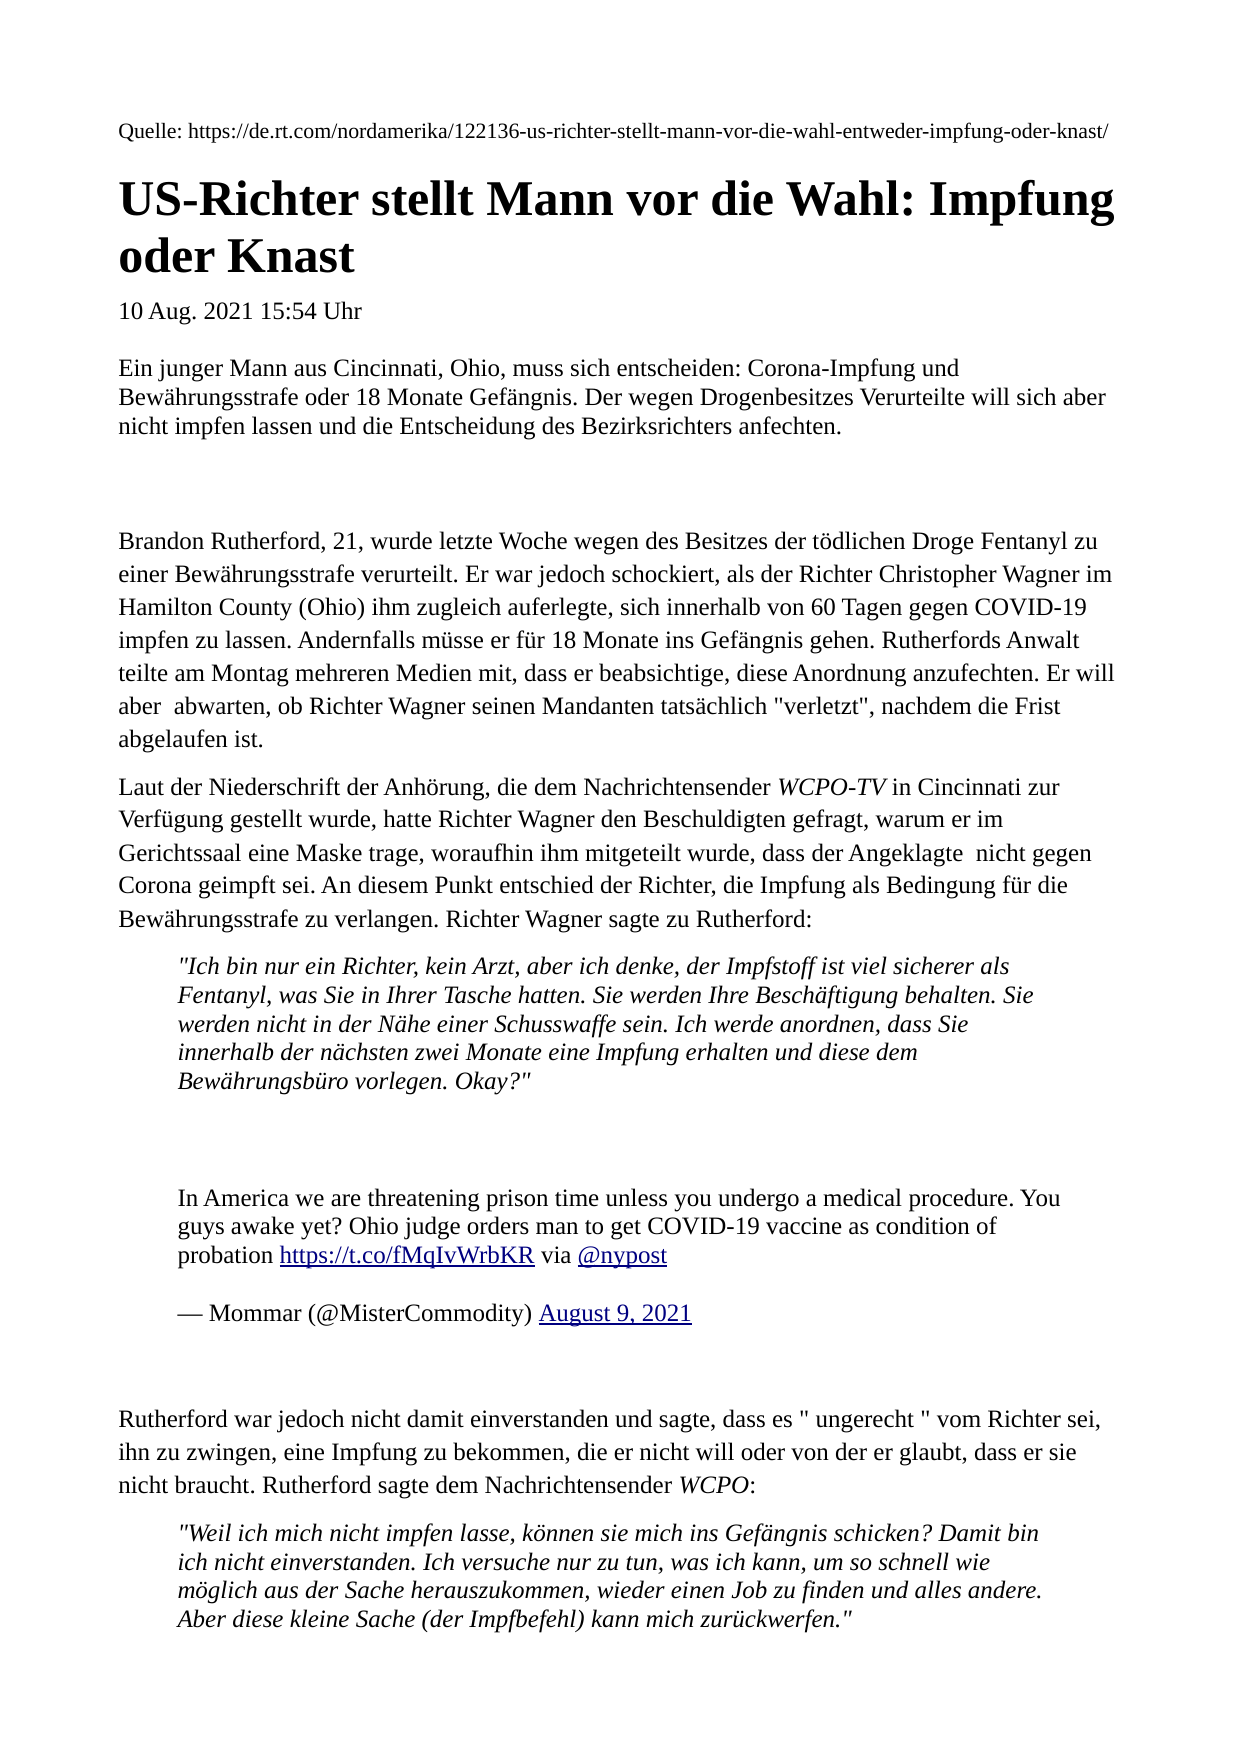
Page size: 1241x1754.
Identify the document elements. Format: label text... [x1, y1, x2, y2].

text Quelle: https://de.rt.com/nordamerika/122136-us-richter-stellt-mann-vor-die-wahl-entweder-impfung-oder-knast/ [118, 118, 1122, 143]
text Ein junger Mann aus Cincinnati, Ohio, muss sich entscheiden: Corona-Impfung und Bewährungsstrafe oder 18 Monate Gefängnis. Der wegen Drogenbesitzes Verurteilte will sich aber nicht impfen lassen und die Entscheidung des Bezirksrichters anfechten. [118, 353, 1122, 439]
text Brandon Rutherford, 21, wurde letzte Woche wegen des Besitzes der tödlichen Droge Fentanyl zu einer Bewährungsstrafe verurteilt. Er war jedoch schockiert, als der Richter Christopher Wagner im Hamilton County (Ohio) ihm zugleich auferlegte, sich innerhalb von 60 Tagen gegen COVID-19 impfen zu lassen. Andernfalls müsse er für 18 Monate ins Gefängnis gehen. Rutherfords Anwalt teilte am Montag mehreren Medien mit, dass er beabsichtige, diese Anordnung anzufechten. Er will aber abwarten, ob Richter Wagner seinen Mandanten tatsächlich "verletzt", nachdem die Frist abgelaufen ist. [118, 526, 1122, 753]
text "Ich bin nur ein Richter, kein Arzt, aber ich denke, der Impfstoff ist viel sicherer als Fentanyl, was Sie in Ihrer Tasche hatten. Sie werden Ihre Beschäftigung behalten. Sie werden nicht in der Nähe einer Schusswaffe sein. Ich werde anordnen, dass Sie innerhalb der nächsten zwei Monate eine Impfung erhalten und diese dem Bewährungsbüro vorlegen. Okay?" [177, 951, 1063, 1095]
text 10 Aug. 2021 15:54 Uhr [118, 296, 1122, 324]
text Laut der Niederschrift der Anhörung, die dem Nachrichtensender WCPO-TV in Cincinnati zur Verfügung gestellt wurde, hatte Richter Wagner den Beschuldigten gefragt, warum er im Gerichtssaal eine Maske trage, woraufhin ihm mitgeteilt wurde, dass der Angeklagte nicht gegen Corona geimpft sei. An diesem Punkt entschied der Richter, die Impfung als Bedingung für die Bewährungsstrafe zu verlangen. Richter Wagner sagte zu Rutherford: [118, 772, 1122, 932]
text "Weil ich mich nicht impfen lasse, können sie mich ins Gefängnis schicken? Damit bin ich nicht einverstanden. Ich versuche nur zu tun, was ich kann, um so schnell wie möglich aus der Sache herauszukommen, wieder einen Job zu finden und alles andere. Aber diese kleine Sache (der Impfbefehl) kann mich zurückwerfen." [177, 1518, 1063, 1633]
text — Mommar (@MisterCommodity) August 9, 2021 [177, 1298, 1063, 1327]
text In America we are threatening prison time unless you undergo a medical procedure. You guys awake yet? Ohio judge orders man to get COVID-19 vaccine as condition of probation https://t.co/fMqIvWrbKR via @nypost [177, 1183, 1063, 1269]
subtitle US-Richter stellt Mann vor die Wahl: Impfung oder Knast [118, 168, 1122, 283]
text Rutherford war jedoch nicht damit einverstanden und sagte, dass es " ungerecht " vom Richter sei, ihn zu zwingen, eine Impfung zu bekommen, die er nicht will oder von der er glaubt, dass er sie nicht braucht. Rutherford sagte dem Nachrichtensender WCPO: [118, 1404, 1122, 1499]
